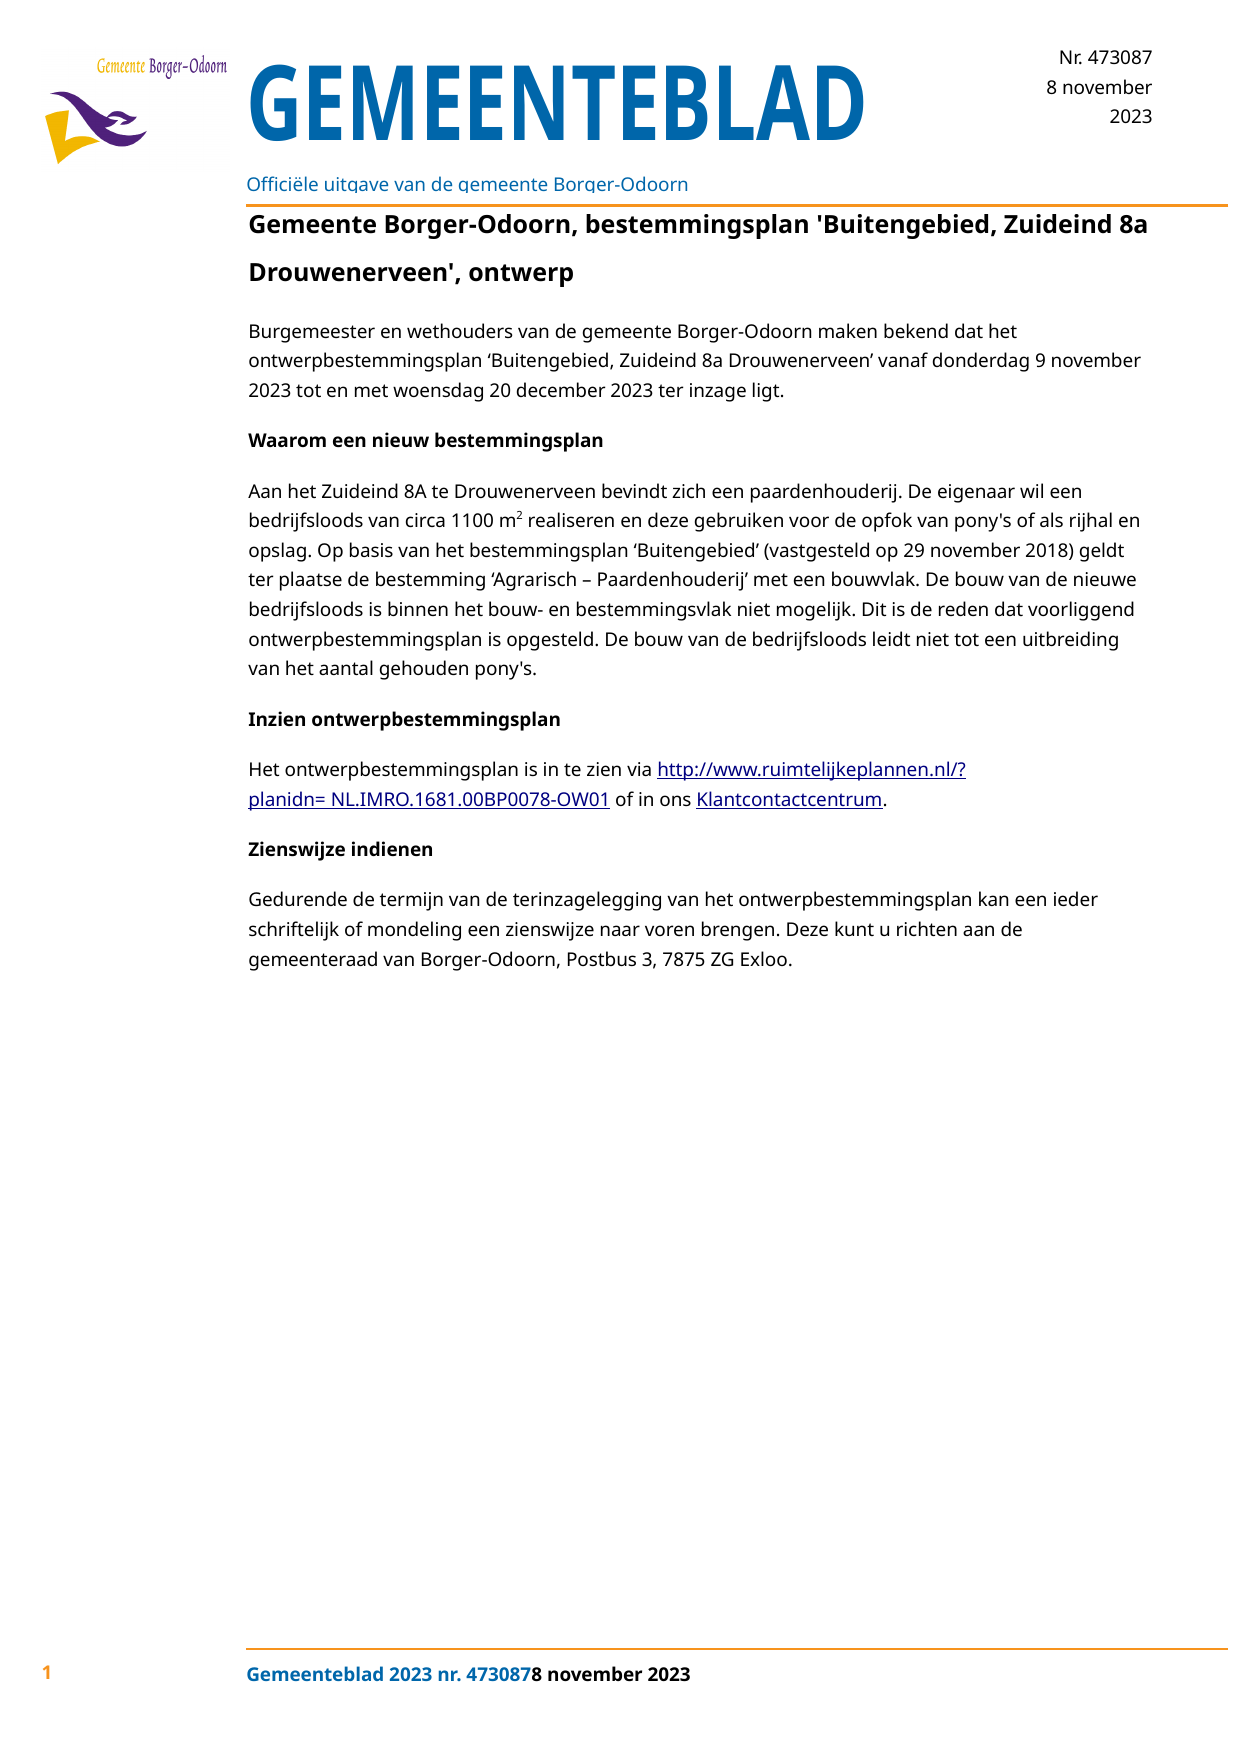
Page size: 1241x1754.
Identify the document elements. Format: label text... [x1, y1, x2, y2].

picture [41, 47, 231, 172]
text Het ontwerpbestemmingsplan is in te zien via http://www.ruimtelijkeplannen.nl/?planidn= NL.IMRO.1681.00BP0078-OW01 of in ons Klantcontactcentrum. [248, 756, 1152, 812]
text Gedurende de termijn van de terinzagelegging van het ontwerpbestemmingsplan kan een ieder schriftelijk of mondeling een zienswijze naar voren brengen. Deze kunt u richten aan de gemeenteraad van Borger-Odoorn, Postbus 3, 7875 ZG Exloo. [248, 887, 1152, 972]
text Inzien ontwerpbestemmingsplan [248, 706, 1152, 732]
text Aan het Zuideind 8A te Drouwenerveen bevindt zich een paardenhouderij. De eigenaar wil een bedrijfsloods van circa 1100 m2 realiseren en deze gebruiken voor de opfok van pony's of als rijhal en opslag. Op basis van het bestemmingsplan ‘Buitengebied’ (vastgesteld op 29 november 2018) geldt ter plaatse de bestemming ‘Agrarisch – Paardenhouderij’ met een bouwvlak. De bouw van de nieuwe bedrijfsloods is binnen het bouw- en bestemmingsvlak niet mogelijk. Dit is de reden dat voorliggend ontwerpbestemmingsplan is opgesteld. De bouw van de bedrijfsloods leidt niet tot een uitbreiding van het aantal gehouden pony's. [248, 478, 1152, 681]
text Waarom een nieuw bestemmingsplan [248, 427, 1152, 453]
text Zienswijze indienen [248, 836, 1152, 862]
text Gemeente Borger-Odoorn, bestemmingsplan 'Buitengebied, Zuideind 8a Drouwenerveen', ontwerp [248, 207, 1152, 288]
text Burgemeester en wethouders van de gemeente Borger-Odoorn maken bekend dat het ontwerpbestemmingsplan ‘Buitengebied, Zuideind 8a Drouwenerveen’ vanaf donderdag 9 november 2023 tot en met woensdag 20 december 2023 ter inzage ligt. [248, 318, 1152, 403]
